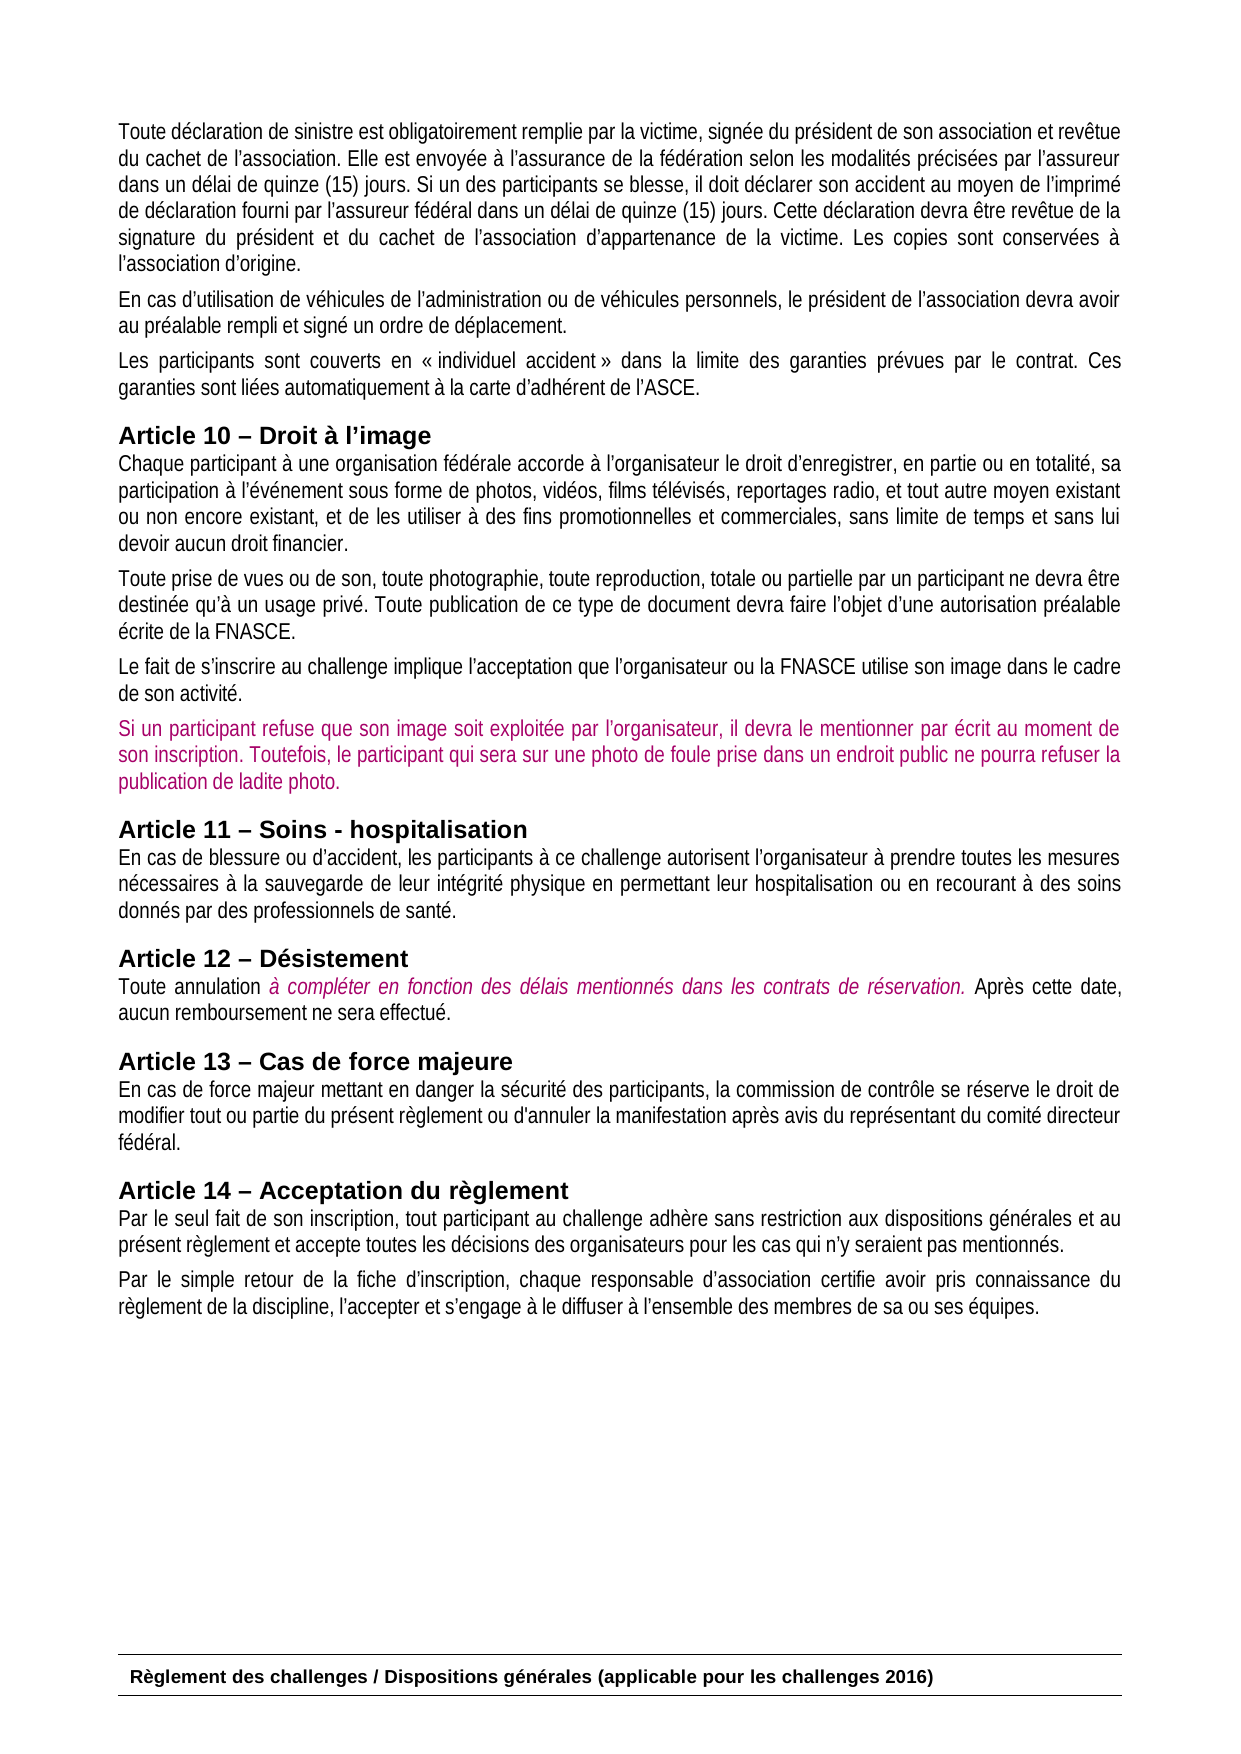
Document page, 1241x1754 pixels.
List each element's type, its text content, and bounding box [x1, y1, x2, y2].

text En cas de force majeur mettant en danger la sécurité des participants, la commission de contrôle se réserve le droit de modifier tout ou partie du présent règlement ou d'annuler la manifestation après avis du représentant du comité directeur fédéral. [118, 1076, 1122, 1155]
subtitle Article 12 – Désistement [118, 944, 1122, 973]
text Chaque participant à une organisation fédérale accorde à l’organisateur le droit d’enregistrer, en partie ou en totalité, sa participation à l’événement sous forme de photos, vidéos, films télévisés, reportages radio, et tout autre moyen existant ou non encore existant, et de les utiliser à des fins promotionnelles et commerciales, sans limite de temps et sans lui devoir aucun droit financier. [118, 450, 1122, 556]
text En cas de blessure ou d’accident, les participants à ce challenge autorisent l’organisateur à prendre toutes les mesures nécessaires à la sauvegarde de leur intégrité physique en permettant leur hospitalisation ou en recourant à des soins donnés par des professionnels de santé. [118, 844, 1122, 923]
text Toute annulation à compléter en fonction des délais mentionnés dans les contrats de réservation. Après cette date, aucun remboursement ne sera effectué. [118, 973, 1122, 1026]
text Les participants sont couverts en « individuel accident » dans la limite des garanties prévues par le contrat. Ces garanties sont liées automatiquement à la carte d’adhérent de l’ASCE. [118, 347, 1122, 400]
text Par le simple retour de la fiche d’inscription, chaque responsable d’association certifie avoir pris connaissance du règlement de la discipline, l’accepter et s’engage à le diffuser à l’ensemble des membres de sa ou ses équipes. [118, 1266, 1122, 1319]
text Toute prise de vues ou de son, toute photographie, toute reproduction, totale ou partielle par un participant ne devra être destinée qu’à un usage privé. Toute publication de ce type de document devra faire l’objet d’une autorisation préalable écrite de la FNASCE. [118, 565, 1122, 644]
text En cas d’utilisation de véhicules de l’administration ou de véhicules personnels, le président de l’association devra avoir au préalable rempli et signé un ordre de déplacement. [118, 286, 1122, 339]
text Par le seul fait de son inscription, tout participant au challenge adhère sans restriction aux dispositions générales et au présent règlement et accepte toutes les décisions des organisateurs pour les cas qui n’y seraient pas mentionnés. [118, 1204, 1122, 1257]
subtitle Article 10 – Droit à l’image [118, 421, 1122, 450]
text Si un participant refuse que son image soit exploitée par l’organisateur, il devra le mentionner par écrit au moment de son inscription. Toutefois, le participant qui sera sur une photo de foule prise dans un endroit public ne pourra refuser la publication de ladite photo. [118, 715, 1122, 794]
subtitle Article 13 – Cas de force majeure [118, 1046, 1122, 1076]
text Toute déclaration de sinistre est obligatoirement remplie par la victime, signée du président de son association et revêtue du cachet de l’association. Elle est envoyée à l’assurance de la fédération selon les modalités précisées par l’assureur dans un délai de quinze (15) jours. Si un des participants se blesse, il doit déclarer son accident au moyen de l’imprimé de déclaration fourni par l’assureur fédéral dans un délai de quinze (15) jours. Cette déclaration devra être revêtue de la signature du président et du cachet de l’association d’appartenance de la victime. Les copies sont conservées à l’association d’origine. [118, 118, 1122, 277]
subtitle Article 11 – Soins - hospitalisation [118, 815, 1122, 844]
text Le fait de s’inscrire au challenge implique l’acceptation que l’organisateur ou la FNASCE utilise son image dans le cadre de son activité. [118, 653, 1122, 706]
subtitle Article 14 – Acceptation du règlement [118, 1176, 1122, 1204]
